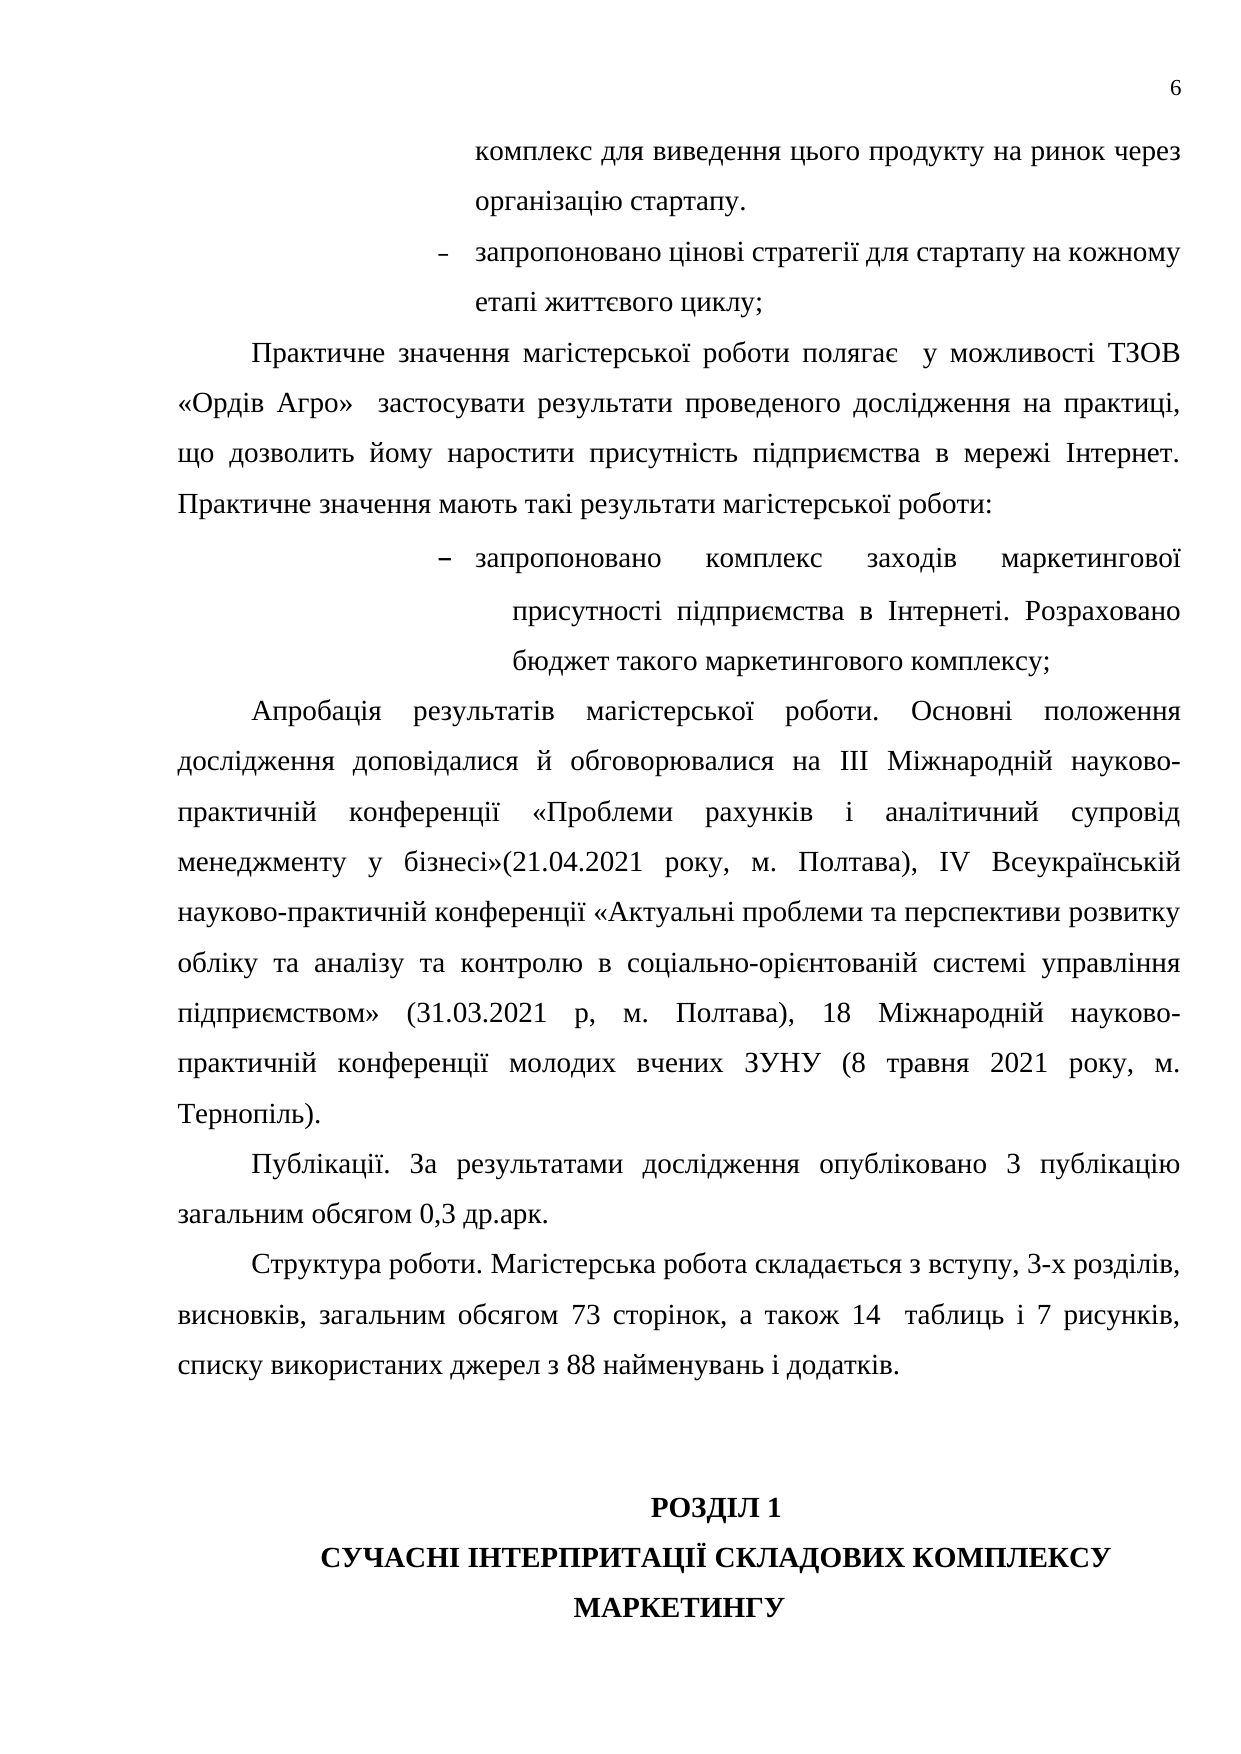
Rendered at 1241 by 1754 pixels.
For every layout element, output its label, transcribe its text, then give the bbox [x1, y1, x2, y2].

text Публікації. За результатами дослідження опубліковано 3 публікацію загальним обсягом 0,3 др.арк. [177, 1146, 1181, 1230]
text Структура роботи. Магістерська робота складається з вступу, 3-х розділів, висновків, загальним обсягом 73 сторінок, а також 14 таблиць і 7 рисунків, списку використаних джерел з 88 найменувань і додатків. [177, 1247, 1181, 1381]
text РОЗДІЛ 1 [177, 1490, 1181, 1523]
text Практичне значення магістерської роботи полягає у можливості ТЗОВ «Ордів Агро» застосувати результати проведеного дослідження на практиці, що дозволить йому наростити присутність підприємства в мережі Інтернет. Практичне значення мають такі результати магістерської роботи: [177, 335, 1181, 519]
list запропоновано цінові стратегії для стартапу на кожному етапі життєвого циклу; [437, 234, 1181, 318]
list запропоновано комплекс заходів маркетингової присутності підприємства в Інтернеті. Розраховано бюджет такого маркетингового комплексу; [437, 536, 1181, 676]
list комплекс для виведення цього продукту на ринок через організацію стартапу. [437, 133, 1181, 217]
text СУЧАСНІ ІНТЕРПРИТАЦІЇ СКЛАДОВИХ КОМПЛЕКСУ МАРКЕТИНГУ [177, 1540, 1181, 1624]
text Апробація результатів магістерської роботи. Основні положення дослідження доповідалися й обговорювалися на ІІІ Міжнародній науково-практичній конференції «Проблеми рахунків і аналітичний супровід менеджменту у бізнесі»(21.04.2021 року, м. Полтава), ІV Всеукраїнській науково-практичній конференції «Актуальні проблеми та перспективи розвитку обліку та аналізу та контролю в соціально-орієнтованій системі управління підприємством» (31.03.2021 р, м. Полтава), 18 Міжнародній науково-практичній конференції молодих вчених ЗУНУ (8 травня 2021 року, м. Тернопіль). [177, 693, 1181, 1129]
